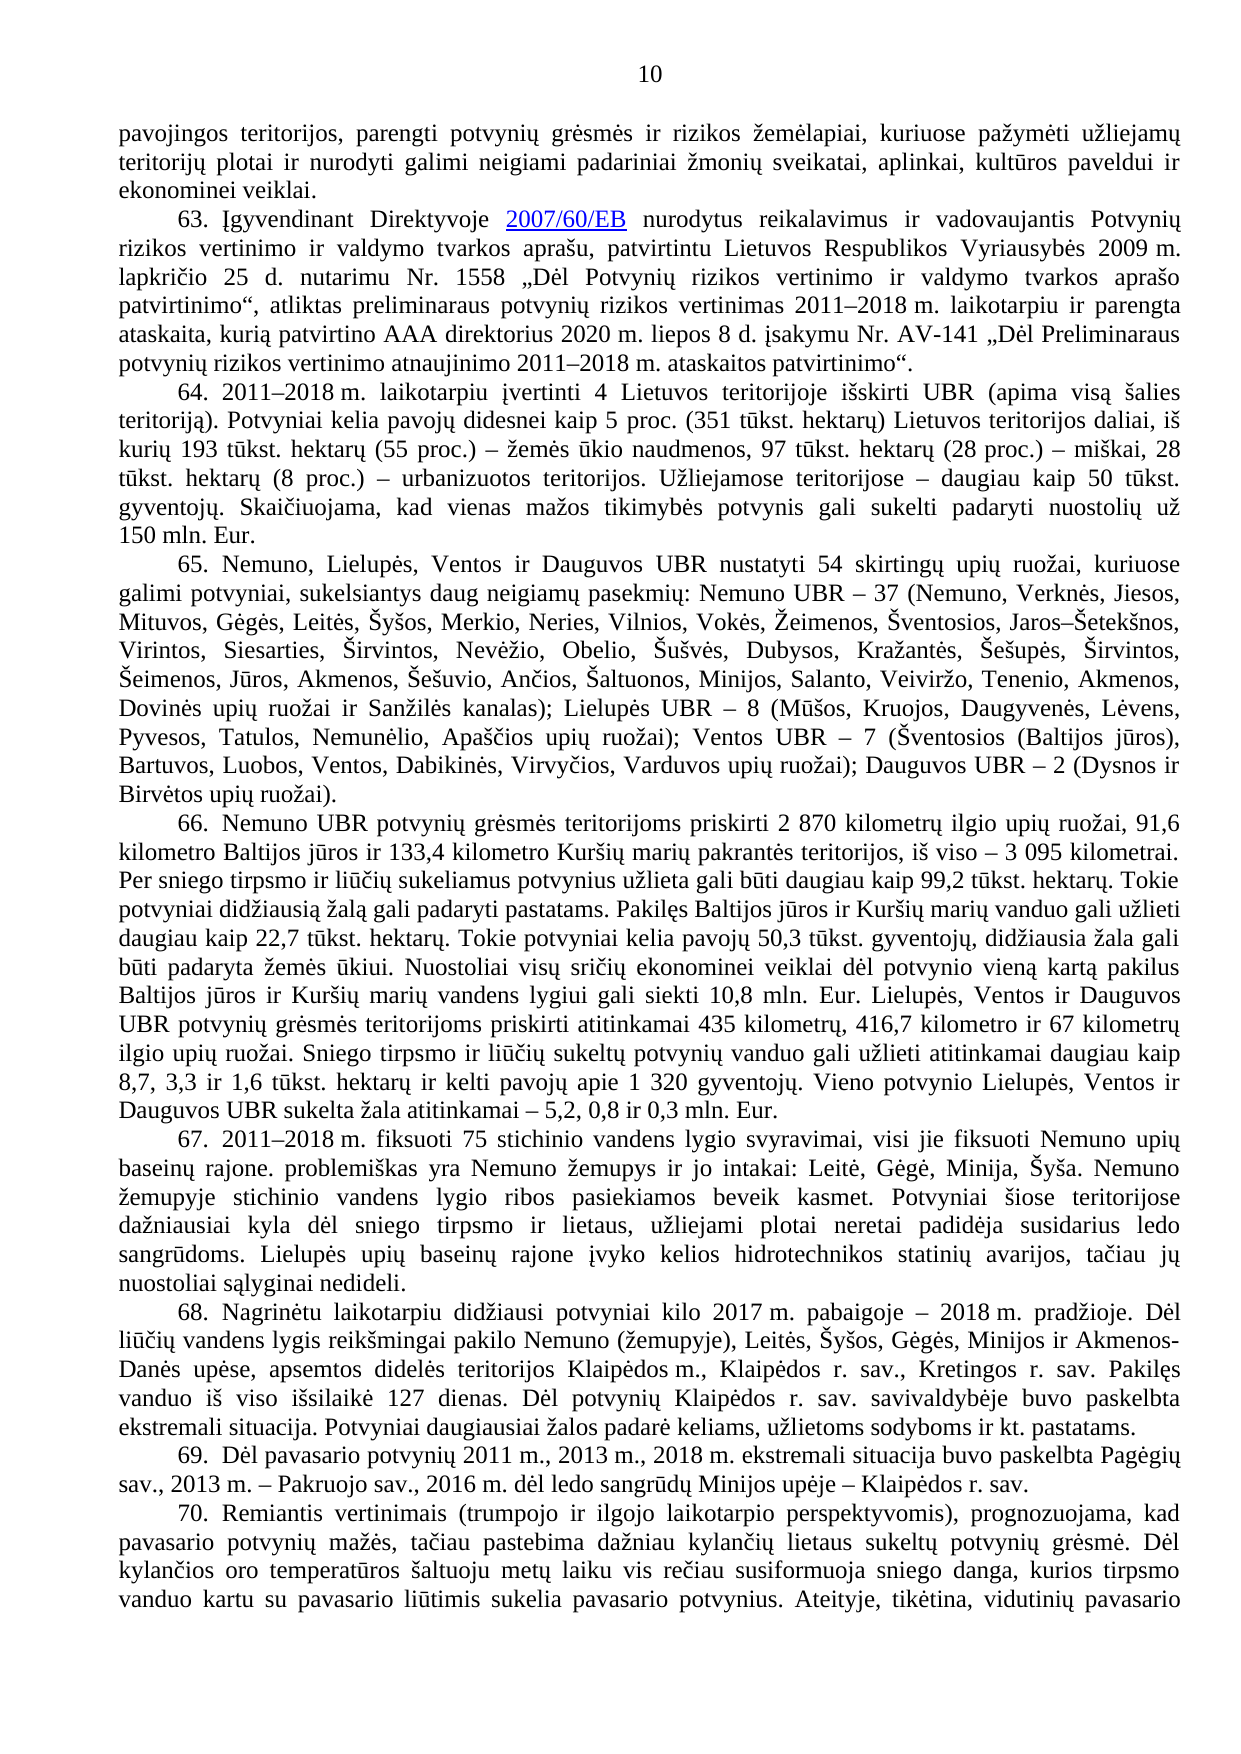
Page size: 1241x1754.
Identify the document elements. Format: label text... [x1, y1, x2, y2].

text 63. Įgyvendinant Direktyvoje 2007/60/EB nurodytus reikalavimus ir vadovaujantis Potvynių rizikos vertinimo ir valdymo tvarkos aprašu, patvirtintu Lietuvos Respublikos Vyriausybės 2009 m. lapkričio 25 d. nutarimu Nr. 1558 „Dėl Potvynių rizikos vertinimo ir valdymo tvarkos aprašo patvirtinimo“, atliktas preliminaraus potvynių rizikos vertinimas 2011–2018 m. laikotarpiu ir parengta ataskaita, kurią patvirtino AAA direktorius 2020 m. liepos 8 d. įsakymu Nr. AV-141 „Dėl Preliminaraus potvynių rizikos vertinimo atnaujinimo 2011–2018 m. ataskaitos patvirtinimo“. [118, 204, 1181, 377]
text pavojingos teritorijos, parengti potvynių grėsmės ir rizikos žemėlapiai, kuriuose pažymėti užliejamų teritorijų plotai ir nurodyti galimi neigiami padariniai žmonių sveikatai, aplinkai, kultūros paveldui ir ekonominei veiklai. [118, 118, 1181, 204]
text 66. Nemuno UBR potvynių grėsmės teritorijoms priskirti 2 870 kilometrų ilgio upių ruožai, 91,6 kilometro Baltijos jūros ir 133,4 kilometro Kuršių marių pakrantės teritorijos, iš viso – 3 095 kilometrai. Per sniego tirpsmo ir liūčių sukeliamus potvynius užlieta gali būti daugiau kaip 99,2 tūkst. hektarų. Tokie potvyniai didžiausią žalą gali padaryti pastatams. Pakilęs Baltijos jūros ir Kuršių marių vanduo gali užlieti daugiau kaip 22,7 tūkst. hektarų. Tokie potvyniai kelia pavojų 50,3 tūkst. gyventojų, didžiausia žala gali būti padaryta žemės ūkiui. Nuostoliai visų sričių ekonominei veiklai dėl potvynio vieną kartą pakilus Baltijos jūros ir Kuršių marių vandens lygiui gali siekti 10,8 mln. Eur. Lielupės, Ventos ir Dauguvos UBR potvynių grėsmės teritorijoms priskirti atitinkamai 435 kilometrų, 416,7 kilometro ir 67 kilometrų ilgio upių ruožai. Sniego tirpsmo ir liūčių sukeltų potvynių vanduo gali užlieti atitinkamai daugiau kaip 8,7, 3,3 ir 1,6 tūkst. hektarų ir kelti pavojų apie 1 320 gyventojų. Vieno potvynio Lielupės, Ventos ir Dauguvos UBR sukelta žala atitinkamai – 5,2, 0,8 ir 0,3 mln. Eur. [118, 808, 1181, 1124]
text 67. 2011–2018 m. fiksuoti 75 stichinio vandens lygio svyravimai, visi jie fiksuoti Nemuno upių baseinų rajone. problemiškas yra Nemuno žemupys ir jo intakai: Leitė, Gėgė, Minija, Šyša. Nemuno žemupyje stichinio vandens lygio ribos pasiekiamos beveik kasmet. Potvyniai šiose teritorijose dažniausiai kyla dėl sniego tirpsmo ir lietaus, užliejami plotai neretai padidėja susidarius ledo sangrūdoms. Lielupės upių baseinų rajone įvyko kelios hidrotechnikos statinių avarijos, tačiau jų nuostoliai sąlyginai nedideli. [118, 1124, 1181, 1297]
text 64. 2011–2018 m. laikotarpiu įvertinti 4 Lietuvos teritorijoje išskirti UBR (apima visą šalies teritoriją). Potvyniai kelia pavojų didesnei kaip 5 proc. (351 tūkst. hektarų) Lietuvos teritorijos daliai, iš kurių 193 tūkst. hektarų (55 proc.) – žemės ūkio naudmenos, 97 tūkst. hektarų (28 proc.) – miškai, 28 tūkst. hektarų (8 proc.) – urbanizuotos teritorijos. Užliejamose teritorijose – daugiau kaip 50 tūkst. gyventojų. Skaičiuojama, kad vienas mažos tikimybės potvynis gali sukelti padaryti nuostolių už 150 mln. Eur. [118, 377, 1181, 549]
text 69. Dėl pavasario potvynių 2011 m., 2013 m., 2018 m. ekstremali situacija buvo paskelbta Pagėgių sav., 2013 m. – Pakruojo sav., 2016 m. dėl ledo sangrūdų Minijos upėje – Klaipėdos r. sav. [118, 1441, 1181, 1498]
text 70. Remiantis vertinimais (trumpojo ir ilgojo laikotarpio perspektyvomis), prognozuojama, kad pavasario potvynių mažės, tačiau pastebima dažniau kylančių lietaus sukeltų potvynių grėsmė. Dėl kylančios oro temperatūros šaltuoju metų laiku vis rečiau susiformuoja sniego danga, kurios tirpsmo vanduo kartu su pavasario liūtimis sukelia pavasario potvynius. Ateityje, tikėtina, vidutinių pavasario [118, 1498, 1181, 1613]
text 68. Nagrinėtu laikotarpiu didžiausi potvyniai kilo 2017 m. pabaigoje – 2018 m. pradžioje. Dėl liūčių vandens lygis reikšmingai pakilo Nemuno (žemupyje), Leitės, Šyšos, Gėgės, Minijos ir Akmenos-Danės upėse, apsemtos didelės teritorijos Klaipėdos m., Klaipėdos r. sav., Kretingos r. sav. Pakilęs vanduo iš viso išsilaikė 127 dienas. Dėl potvynių Klaipėdos r. sav. savivaldybėje buvo paskelbta ekstremali situacija. Potvyniai daugiausiai žalos padarė keliams, užlietoms sodyboms ir kt. pastatams. [118, 1297, 1181, 1441]
text 65. Nemuno, Lielupės, Ventos ir Dauguvos UBR nustatyti 54 skirtingų upių ruožai, kuriuose galimi potvyniai, sukelsiantys daug neigiamų pasekmių: Nemuno UBR – 37 (Nemuno, Verknės, Jiesos, Mituvos, Gėgės, Leitės, Šyšos, Merkio, Neries, Vilnios, Vokės, Žeimenos, Šventosios, Jaros–Šetekšnos, Virintos, Siesarties, Širvintos, Nevėžio, Obelio, Šušvės, Dubysos, Kražantės, Šešupės, Širvintos, Šeimenos, Jūros, Akmenos, Šešuvio, Ančios, Šaltuonos, Minijos, Salanto, Veiviržo, Tenenio, Akmenos, Dovinės upių ruožai ir Sanžilės kanalas); Lielupės UBR – 8 (Mūšos, Kruojos, Daugyvenės, Lėvens, Pyvesos, Tatulos, Nemunėlio, Apaščios upių ruožai); Ventos UBR – 7 (Šventosios (Baltijos jūros), Bartuvos, Luobos, Ventos, Dabikinės, Virvyčios, Varduvos upių ruožai); Dauguvos UBR – 2 (Dysnos ir Birvėtos upių ruožai). [118, 549, 1181, 808]
